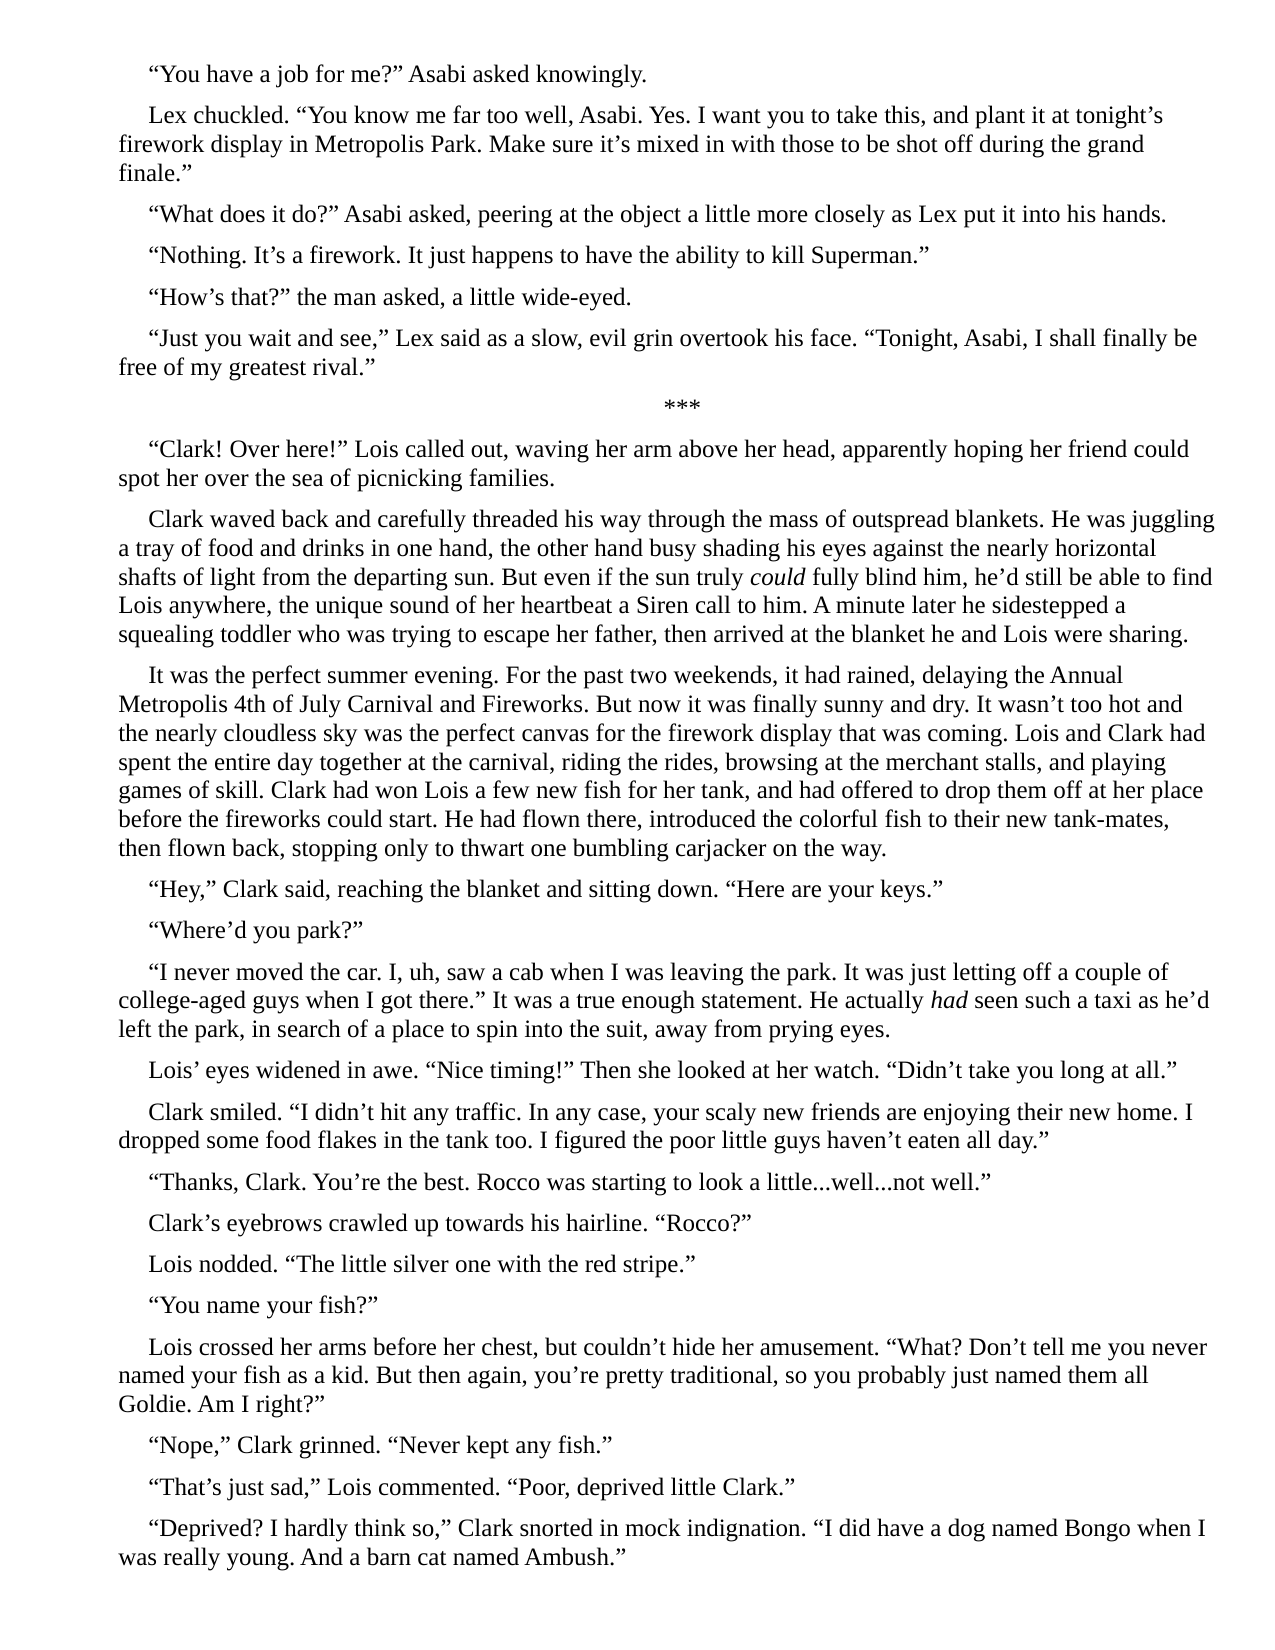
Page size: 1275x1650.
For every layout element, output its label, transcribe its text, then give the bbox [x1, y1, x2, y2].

text “Nothing. It’s a firework. It just happens to have the ability to kill Superman.” [118, 240, 1216, 269]
text Lois nodded. “The little silver one with the red stripe.” [118, 1249, 1216, 1278]
text It was the perfect summer evening. For the past two weekends, it had rained, delaying the Annual Metropolis 4th of July Carnival and Fireworks. But now it was finally sunny and dry. It wasn’t too hot and the nearly cloudless sky was the perfect canvas for the firework display that was coming. Lois and Clark had spent the entire day together at the carnival, riding the rides, browsing at the merchant stalls, and playing games of skill. Clark had won Lois a few new fish for her tank, and had offered to drop them off at her place before the fireworks could start. He had flown there, introduced the colorful fish to their new tank-mates, then flown back, stopping only to thwart one bumbling carjacker on the way. [118, 660, 1216, 862]
text Lex chuckled. “You know me far too well, Asabi. Yes. I want you to take this, and plant it at tonight’s firework display in Metropolis Park. Make sure it’s mixed in with those to be shot off during the grand finale.” [118, 100, 1216, 187]
text “I never moved the car. I, uh, saw a cab when I was leaving the park. It was just letting off a couple of college-aged guys when I got there.” It was a true enough statement. He actually had seen such a taxi as he’d left the park, in search of a place to spin into the suit, away from prying eyes. [118, 957, 1216, 1043]
text “Clark! Over here!” Lois called out, waving her arm above her head, apparently hoping her friend could spot her over the sea of picnicking families. [118, 434, 1216, 492]
text “How’s that?” the man asked, a little wide-eyed. [118, 282, 1216, 310]
text “Hey,” Clark said, reaching the blanket and sitting down. “Here are your keys.” [118, 874, 1216, 903]
text “Deprived? I hardly think so,” Clark snorted in mock indignation. “I did have a dog named Bongo when I was really young. And a barn cat named Ambush.” [118, 1513, 1216, 1570]
text “Nope,” Clark grinned. “Never kept any fish.” [118, 1430, 1216, 1459]
text Lois’ eyes widened in awe. “Nice timing!” Then she looked at her watch. “Didn’t take you long at all.” [118, 1055, 1216, 1084]
text Clark waved back and carefully threaded his way through the mass of outspread blankets. He was juggling a tray of food and drinks in one hand, the other hand busy shading his eyes against the nearly horizontal shafts of light from the departing sun. But even if the sun truly could fully blind him, he’d still be able to find Lois anywhere, the unique sound of her heartbeat a Siren call to him. A minute later he sidestepped a squealing toddler who was trying to escape her father, then arrived at the blanket he and Lois were sharing. [118, 504, 1216, 648]
text Clark smiled. “I didn’t hit any traffic. In any case, your scaly new friends are enjoying their new home. I dropped some food flakes in the tank too. I figured the poor little guys haven’t eaten all day.” [118, 1097, 1216, 1154]
text *** [118, 393, 1216, 422]
text Clark’s eyebrows crawled up towards his hairline. “Rocco?” [118, 1208, 1216, 1237]
text “Just you wait and see,” Lex said as a slow, evil grin overtook his face. “Tonight, Asabi, I shall finally be free of my greatest rival.” [118, 323, 1216, 380]
text Lois crossed her arms before her chest, but couldn’t hide her amusement. “What? Don’t tell me you never named your fish as a kid. But then again, you’re pretty traditional, so you probably just named them all Goldie. Am I right?” [118, 1332, 1216, 1418]
text “That’s just sad,” Lois commented. “Poor, deprived little Clark.” [118, 1472, 1216, 1500]
text “You name your fish?” [118, 1290, 1216, 1319]
text “You have a job for me?” Asabi asked knowingly. [118, 59, 1216, 88]
text “Where’d you park?” [118, 915, 1216, 944]
text “What does it do?” Asabi asked, peering at the object a little more closely as Lex put it into his hands. [118, 199, 1216, 228]
text “Thanks, Clark. You’re the best. Rocco was starting to look a little...well...not well.” [118, 1167, 1216, 1195]
